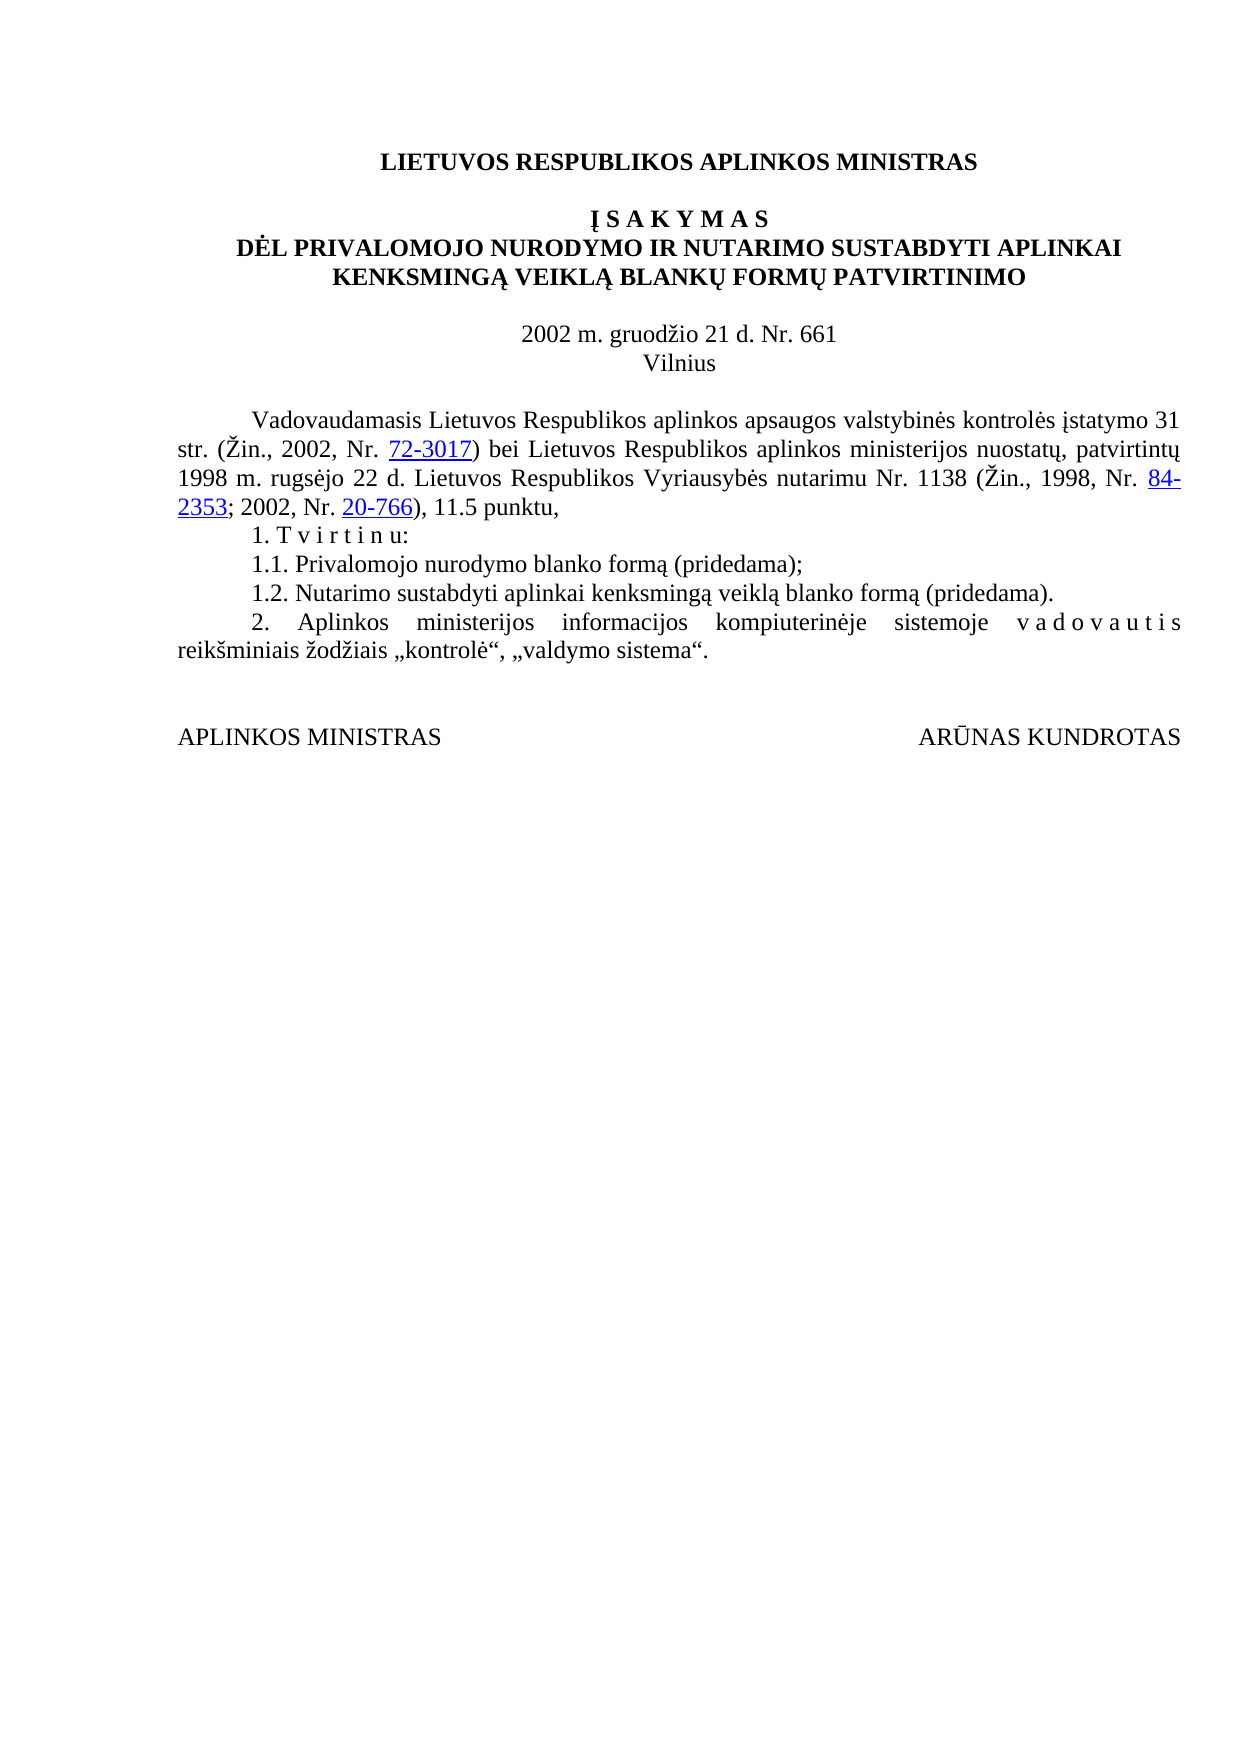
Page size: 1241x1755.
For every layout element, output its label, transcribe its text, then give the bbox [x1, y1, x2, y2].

text Vadovaudamasis Lietuvos Respublikos aplinkos apsaugos valstybinės kontrolės įstatymo 31 str. (Žin., 2002, Nr. 72-3017) bei Lietuvos Respublikos aplinkos ministerijos nuostatų, patvirtintų 1998 m. rugsėjo 22 d. Lietuvos Respublikos Vyriausybės nutarimu Nr. 1138 (Žin., 1998, Nr. 84-2353; 2002, Nr. 20-766), 11.5 punktu, [177, 406, 1181, 521]
text Į S A K Y M A S [177, 204, 1181, 233]
text 1. Tvirtinu: [177, 521, 1181, 549]
text LIETUVOS RESPUBLIKOS APLINKOS MINISTRAS [177, 147, 1181, 176]
text 1.2. Nutarimo sustabdyti aplinkai kenksmingą veiklą blanko formą (pridedama). [177, 578, 1181, 607]
text DĖL PRIVALOMOJO NURODYMO IR NUTARIMO SUSTABDYTI APLINKAI KENKSMINGĄ VEIKLĄ BLANKŲ FORMŲ PATVIRTINIMO [177, 233, 1181, 291]
text Vilnius [177, 348, 1181, 377]
text 2. Aplinkos ministerijos informacijos kompiuterinėje sistemoje vadovautis reikšminiais žodžiais „kontrolė“, „valdymo sistema“. [177, 607, 1181, 664]
text APLINKOS MINISTRAS ARŪNAS KUNDROTAS [177, 722, 1181, 751]
text 1.1. Privalomojo nurodymo blanko formą (pridedama); [177, 549, 1181, 578]
text 2002 m. gruodžio 21 d. Nr. 661 [177, 319, 1181, 348]
